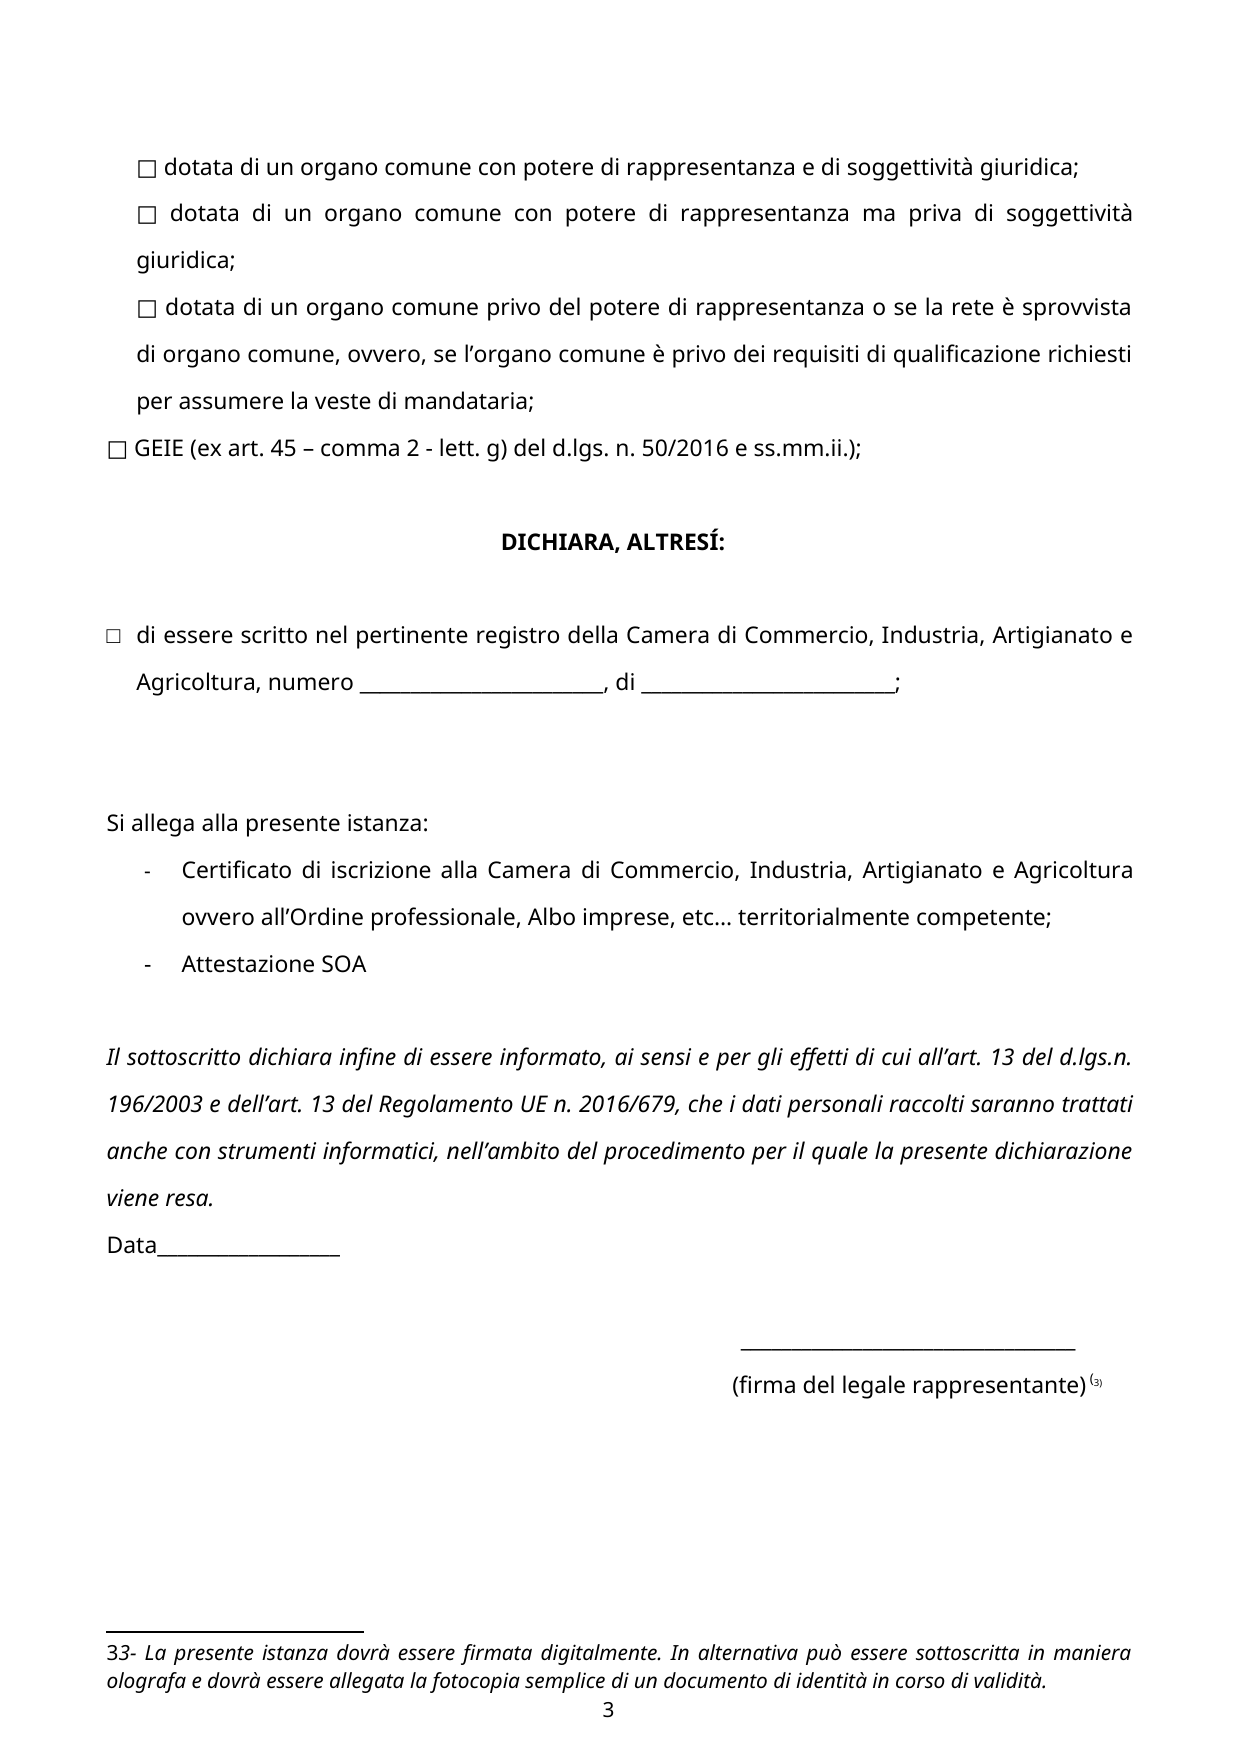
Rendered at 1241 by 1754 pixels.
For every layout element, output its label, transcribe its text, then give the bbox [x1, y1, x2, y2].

list Certificato di iscrizione alla Camera di Commercio, Industria, Artigianato e Agricoltura ovvero all’Ordine professionale, Albo imprese, etc… territorialmente competente; [144, 854, 1134, 932]
text 3- La presente istanza dovrà essere firmata digitalmente. In alternativa può essere sottoscritta in maniera olografa e dovrà essere allegata la fotocopia semplice di un documento di identità in corso di validità. [106, 1638, 1134, 1695]
text □ GEIE (ex art. 45 – comma 2 - lett. g) del d.lgs. n. 50/2016 e ss.mm.ii.); [106, 432, 1134, 463]
text _________________________________ [106, 1322, 1134, 1354]
text Data__________________ [106, 1229, 1134, 1260]
text Il sottoscritto dichiara infine di essere informato, ai sensi e per gli effetti di cui all’art. 13 del d.lgs.n. 196/2003 e dell’art. 13 del Regolamento UE n. 2016/679, che i dati personali raccolti saranno trattati anche con strumenti informatici, nell’ambito del procedimento per il quale la presente dichiarazione viene resa. [106, 1041, 1134, 1213]
text □ dotata di un organo comune con potere di rappresentanza e di soggettività giuridica; [136, 151, 1134, 182]
text DICHIARA, ALTRESÍ: [92, 526, 1134, 557]
text □ dotata di un organo comune con potere di rappresentanza ma priva di soggettività giuridica; [136, 197, 1134, 276]
text (firma del legale rappresentante) () [106, 1369, 1134, 1401]
text Si allega alla presente istanza: [106, 807, 1134, 838]
list Attestazione SOA [144, 947, 1134, 979]
text □ dotata di un organo comune privo del potere di rappresentanza o se la rete è sprovvista di organo comune, ovvero, se l’organo comune è privo dei requisiti di qualificazione richiesti per assumere la veste di mandataria; [136, 291, 1134, 416]
list di essere scritto nel pertinente registro della Camera di Commercio, Industria, Artigianato e Agricoltura, numero ________________________, di _________________________; [106, 619, 1134, 697]
